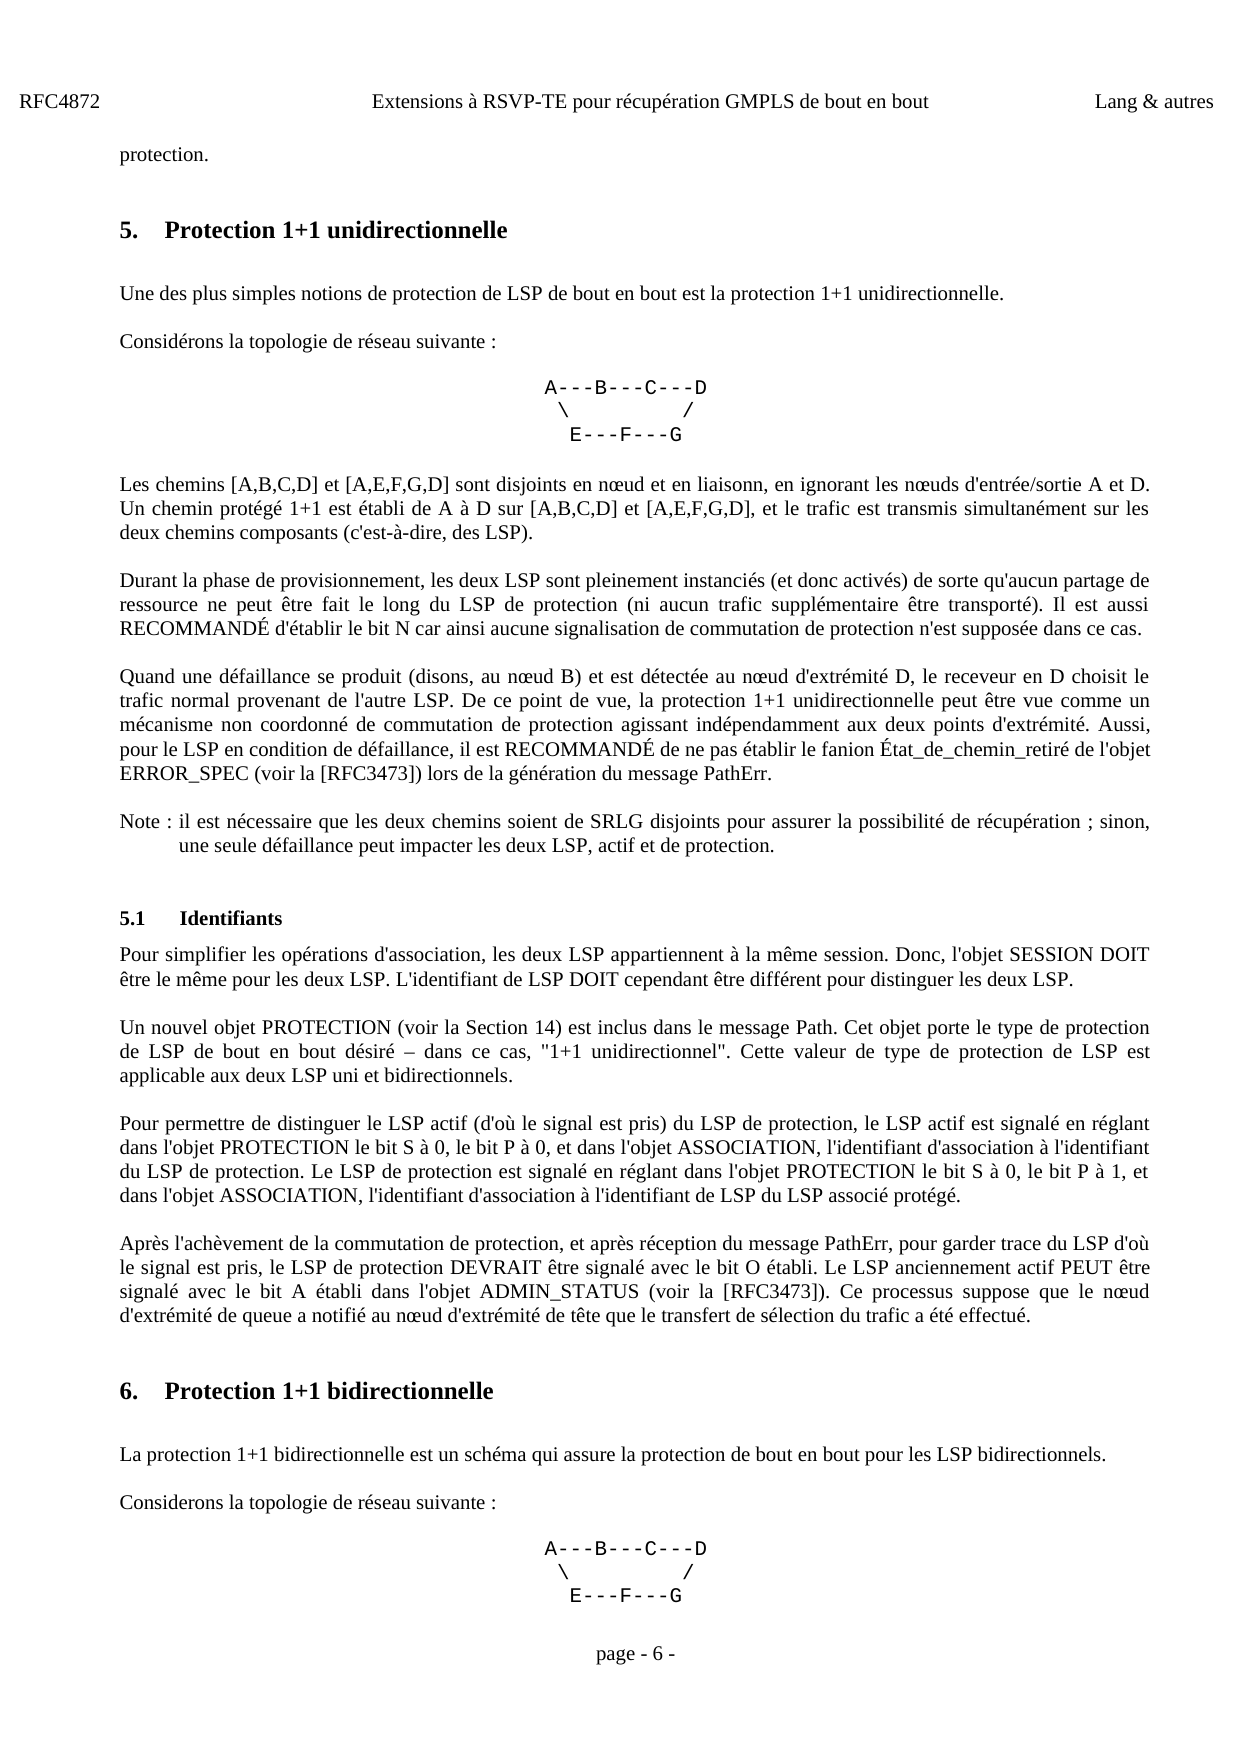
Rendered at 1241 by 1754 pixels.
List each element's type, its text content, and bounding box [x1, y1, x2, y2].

text Considerons la topologie de réseau suivante : [119, 1490, 1152, 1514]
text \ / [119, 400, 1152, 424]
text protection. [119, 142, 1152, 166]
text Considérons la topologie de réseau suivante : [119, 329, 1152, 353]
text E---F---G [119, 1585, 1152, 1609]
text La protection 1+1 bidirectionnelle est un schéma qui assure la protection de bout en bout pour les LSP bidirectionnels. [119, 1442, 1152, 1466]
subtitle 6. Protection 1+1 bidirectionnelle [119, 1376, 1152, 1405]
text Les chemins [A,B,C,D] et [A,E,F,G,D] sont disjoints en nœud et en liaisonn, en ignorant les nœuds d'entrée/sortie A et D. Un chemin protégé 1+1 est établi de A à D sur [A,B,C,D] et [A,E,F,G,D], et le trafic est transmis simultanément sur les deux chemins composants (c'est-à-dire, des LSP). [119, 472, 1152, 544]
text Note : il est nécessaire que les deux chemins soient de SRLG disjoints pour assurer la possibilité de récupération ; sinon, une seule défaillance peut impacter les deux LSP, actif et de protection. [119, 809, 1152, 857]
subtitle 5. Protection 1+1 unidirectionnelle [119, 215, 1152, 244]
text Pour simplifier les opérations d'association, les deux LSP appartiennent à la même session. Donc, l'objet SESSION DOIT être le même pour les deux LSP. L'identifiant de LSP DOIT cependant être différent pour distinguer les deux LSP. [119, 942, 1152, 991]
text A---B---C---D [119, 1538, 1152, 1562]
text Une des plus simples notions de protection de LSP de bout en bout est la protection 1+1 unidirectionnelle. [119, 281, 1152, 304]
text \ / [119, 1562, 1152, 1585]
subtitle 5.1 Identifiants [119, 906, 1152, 930]
text A---B---C---D [119, 377, 1152, 400]
text Quand une défaillance se produit (disons, au nœud B) et est détectée au nœud d'extrémité D, le receveur en D choisit le trafic normal provenant de l'autre LSP. De ce point de vue, la protection 1+1 unidirectionnelle peut être vue comme un mécanisme non coordonné de commutation de protection agissant indépendamment aux deux points d'extrémité. Aussi, pour le LSP en condition de défaillance, il est RECOMMANDÉ de ne pas établir le fanion État_de_chemin_retiré de l'objet ERROR_SPEC (voir la [RFC3473]) lors de la génération du message PathErr. [119, 664, 1152, 784]
text Pour permettre de distinguer le LSP actif (d'où le signal est pris) du LSP de protection, le LSP actif est signalé en réglant dans l'objet PROTECTION le bit S à 0, le bit P à 0, et dans l'objet ASSOCIATION, l'identifiant d'association à l'identifiant du LSP de protection. Le LSP de protection est signalé en réglant dans l'objet PROTECTION le bit S à 0, le bit P à 1, et dans l'objet ASSOCIATION, l'identifiant d'association à l'identifiant de LSP du LSP associé protégé. [119, 1111, 1152, 1207]
text Un nouvel objet PROTECTION (voir la Section 14) est inclus dans le message Path. Cet objet porte le type de protection de LSP de bout en bout désiré – dans ce cas, "1+1 unidirectionnel". Cette valeur de type de protection de LSP est applicable aux deux LSP uni et bidirectionnels. [119, 1014, 1152, 1087]
text Après l'achèvement de la commutation de protection, et après réception du message PathErr, pour garder trace du LSP d'où le signal est pris, le LSP de protection DEVRAIT être signalé avec le bit O établi. Le LSP anciennement actif PEUT être signalé avec le bit A établi dans l'objet ADMIN_STATUS (voir la [RFC3473]). Ce processus suppose que le nœud d'extrémité de queue a notifié au nœud d'extrémité de tête que le transfert de sélection du trafic a été effectué. [119, 1231, 1152, 1327]
text E---F---G [119, 424, 1152, 448]
text Durant la phase de provisionnement, les deux LSP sont pleinement instanciés (et donc activés) de sorte qu'aucun partage de ressource ne peut être fait le long du LSP de protection (ni aucun trafic supplémentaire être transporté). Il est aussi RECOMMANDÉ d'établir le bit N car ainsi aucune signalisation de commutation de protection n'est supposée dans ce cas. [119, 568, 1152, 640]
